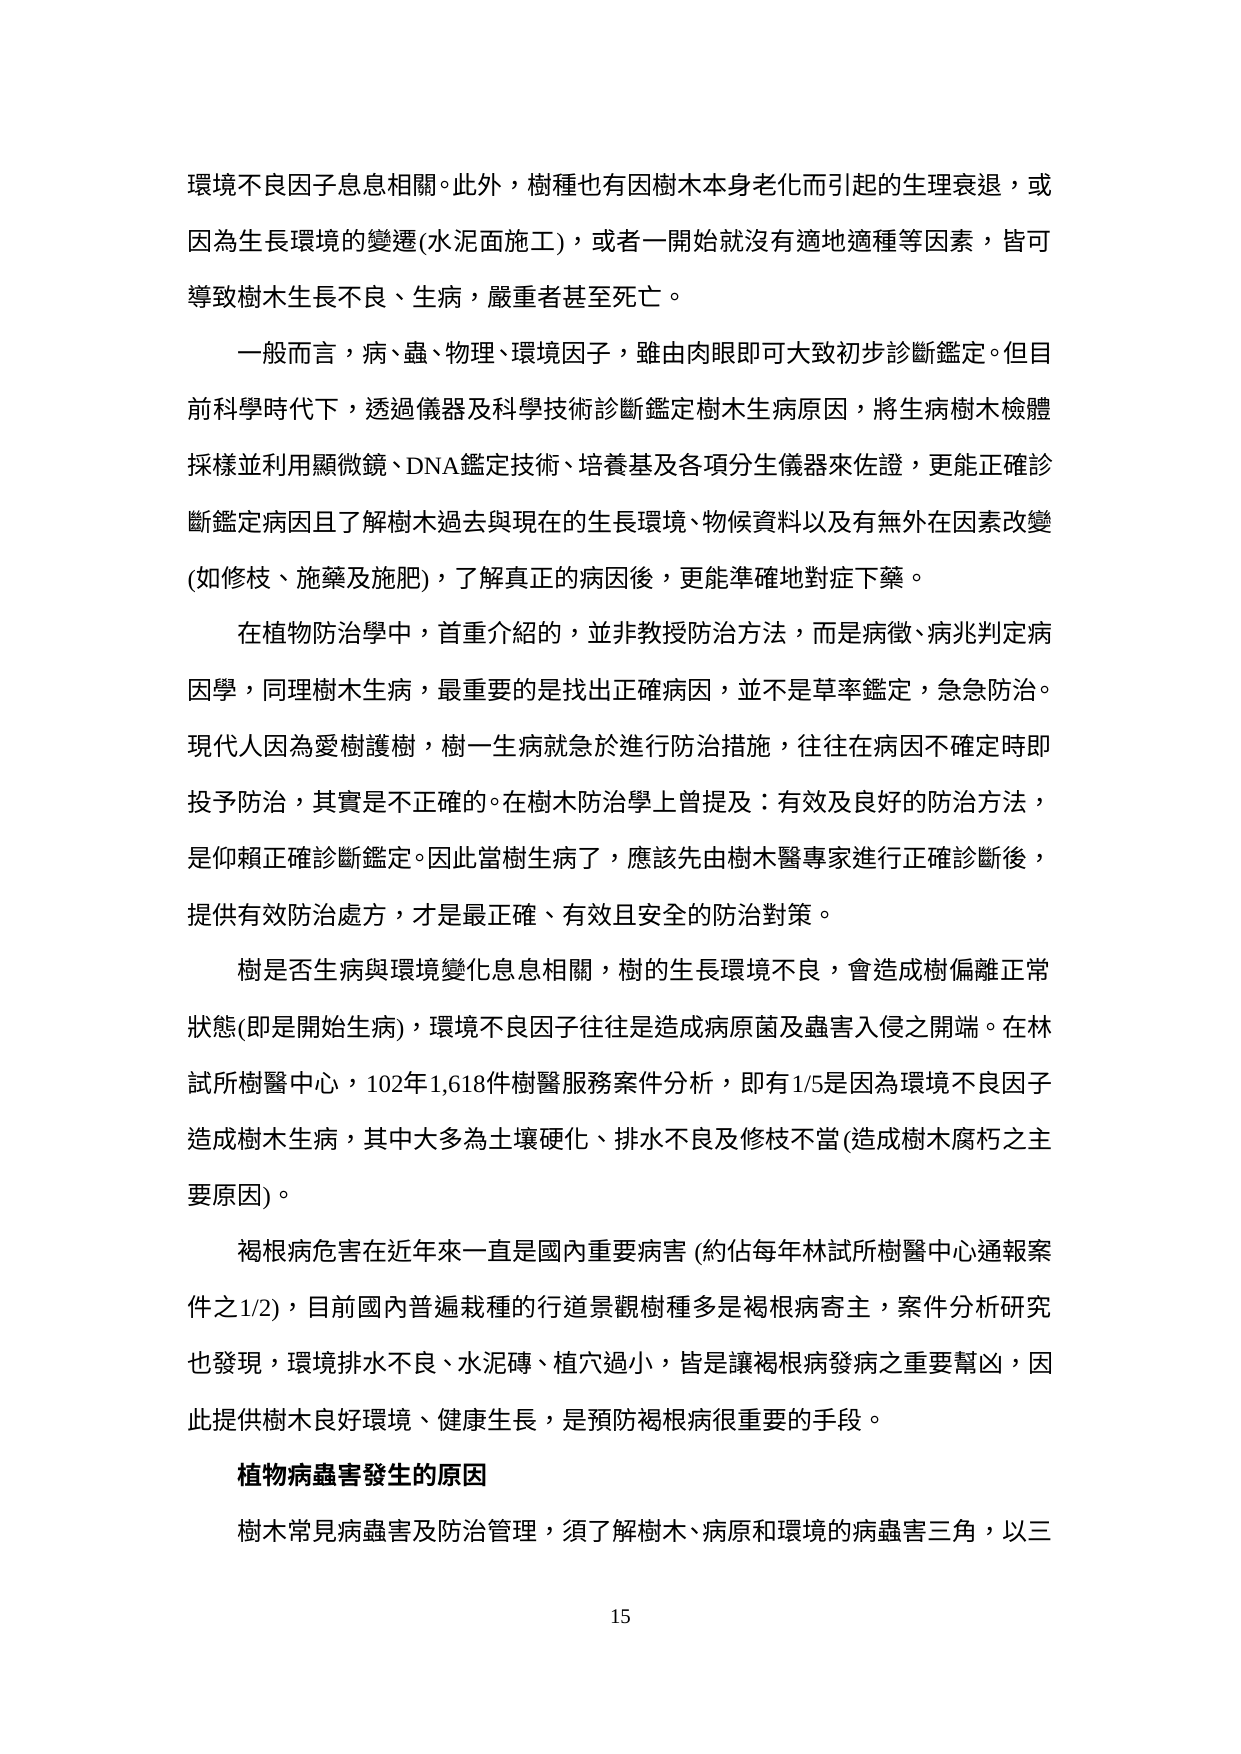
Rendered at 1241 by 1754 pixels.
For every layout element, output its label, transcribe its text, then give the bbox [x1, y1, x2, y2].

text 樹是否生病與環境變化息息相關，樹的生長環境不良，會造成樹偏離正常狀態(即是開始生病)，環境不良因子往往是造成病原菌及蟲害入侵之開端。在林試所樹醫中心，102年1,618件樹醫服務案件分析，即有1/5是因為環境不良因子造成樹木生病，其中大多為土壤硬化、排水不良及修枝不當(造成樹木腐朽之主要原因)。 [187, 950, 1053, 1213]
text 植物病蟲害發生的原因 [187, 1455, 1053, 1493]
text 褐根病危害在近年來一直是國內重要病害 (約佔每年林試所樹醫中心通報案件之1/2)，目前國內普遍栽種的行道景觀樹種多是褐根病寄主，案件分析研究也發現，環境排水不良、水泥磚、植穴過小，皆是讓褐根病發病之重要幫凶，因此提供樹木良好環境、健康生長，是預防褐根病很重要的手段。 [187, 1231, 1053, 1437]
text 「植物會生病，即是偏離正常狀況，稱之為生病。」而樹會生病，意味著樹木也是在偏離正常狀況之下才生病，其原因很多，包括先天不良(如非適地適種、非優良苗木)、後天缺乏照顧(環境、干擾、人為壓力、生長環境的變遷)及不可抗拒的天災(颱風)。樹木偏離正常狀況除了一般常見樹木病蟲害問題，也包括生長環境不良(植穴太小、覆土不當、排水不良、空氣污染及土壤等物理及生理因子)，而且這些環境不良因子，往往為引起樹木生病之先驅因子，此意謂著樹病發生和環境不良因子息息相關。此外，樹種也有因樹木本身老化而引起的生理衰退，或因為生長環境的變遷(水泥面施工)，或者一開始就沒有適地適種等因素，皆可導致樹木生長不良、生病，嚴重者甚至死亡。 [187, 164, 1053, 314]
text 在植物防治學中，首重介紹的，並非教授防治方法，而是病徵、病兆判定病因學，同理樹木生病，最重要的是找出正確病因，並不是草率鑑定，急急防治。現代人因為愛樹護樹，樹一生病就急於進行防治措施，往往在病因不確定時即投予防治，其實是不正確的。在樹木防治學上曾提及：有效及良好的防治方法，是仰賴正確診斷鑑定。因此當樹生病了，應該先由樹木醫專家進行正確診斷後，提供有效防治處方，才是最正確、有效且安全的防治對策。 [187, 613, 1053, 932]
text 一般而言，病、蟲、物理、環境因子，雖由肉眼即可大致初步診斷鑑定。但目前科學時代下，透過儀器及科學技術診斷鑑定樹木生病原因，將生病樹木檢體採樣並利用顯微鏡、DNA鑑定技術、培養基及各項分生儀器來佐證，更能正確診斷鑑定病因且了解樹木過去與現在的生長環境、物候資料以及有無外在因素改變(如修枝、施藥及施肥)，了解真正的病因後，更能準確地對症下藥。 [187, 333, 1053, 595]
text 樹木常見病蟲害及防治管理，須了解樹木、病原和環境的病蟲害三角，以三 [187, 1511, 1053, 1548]
